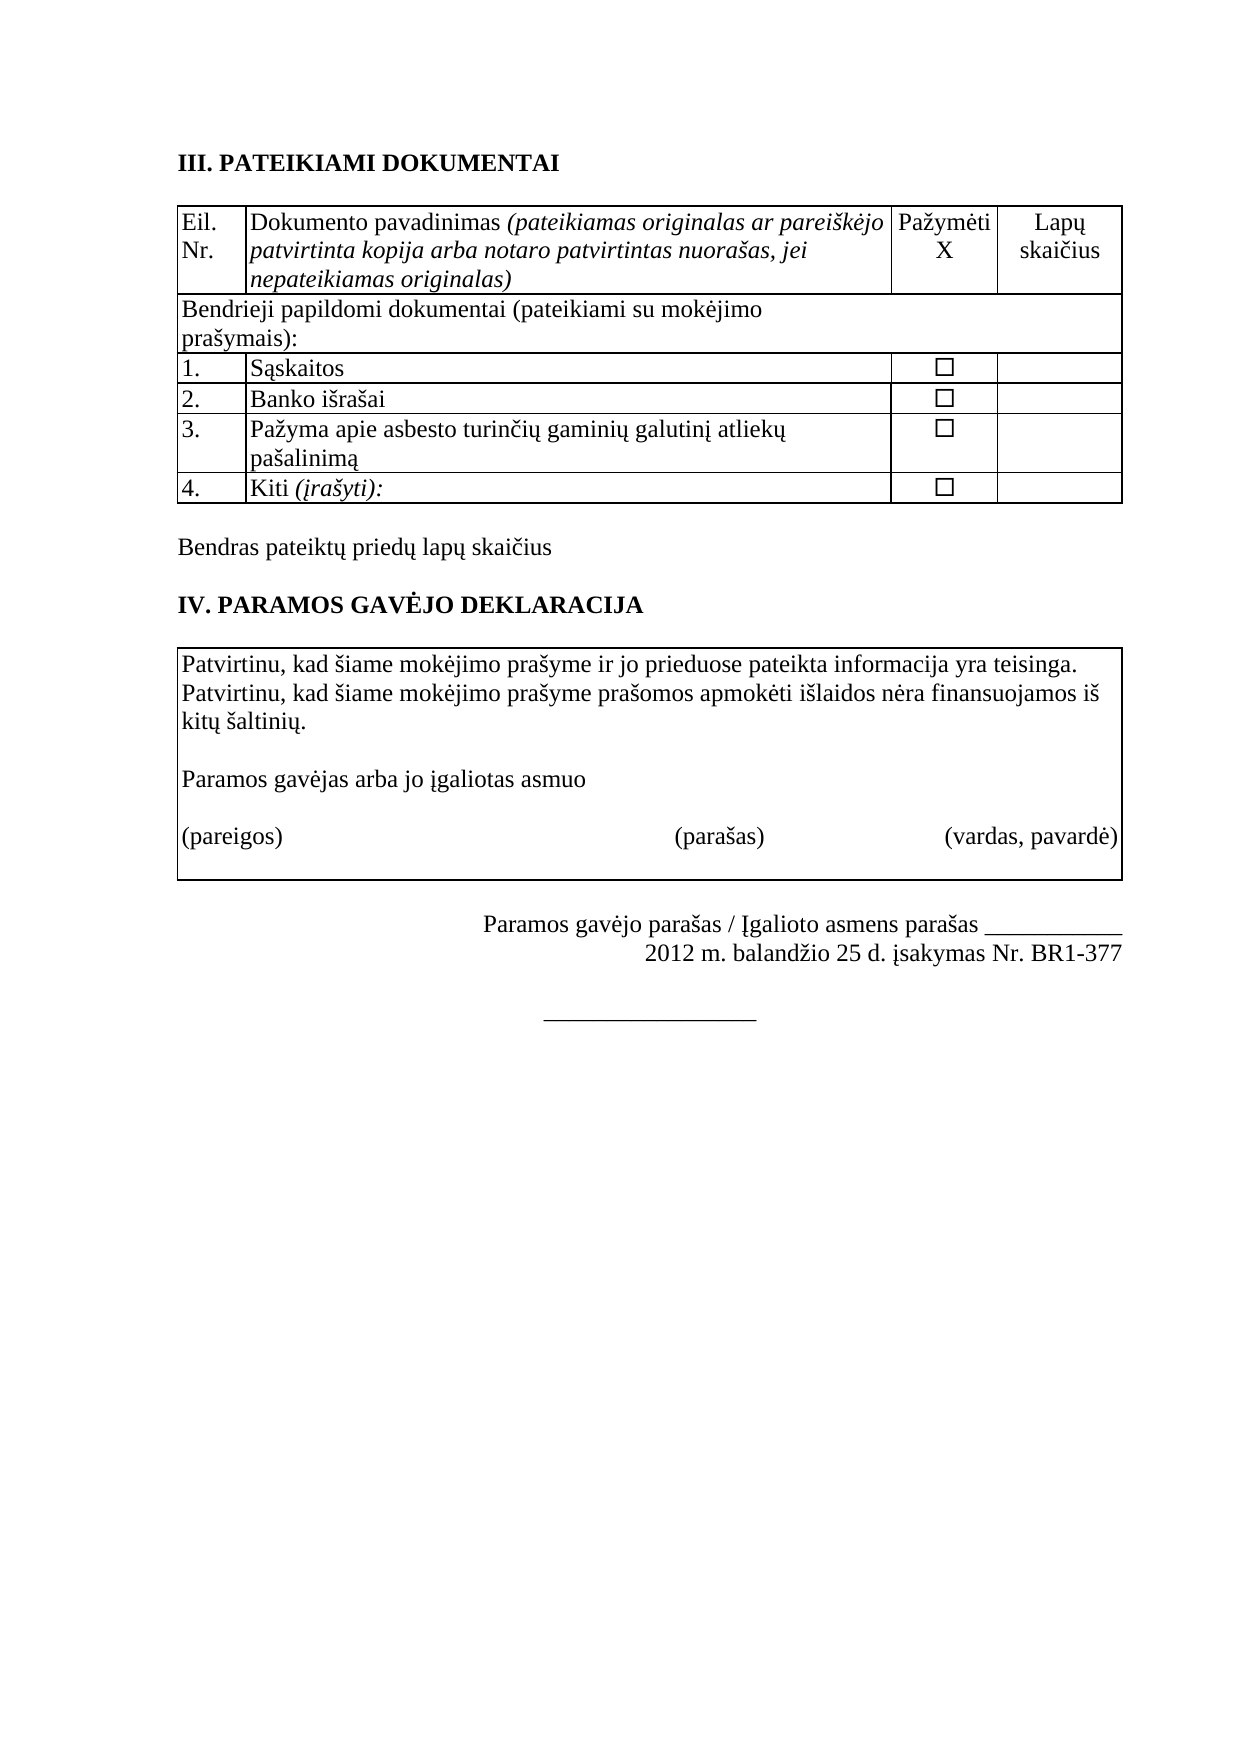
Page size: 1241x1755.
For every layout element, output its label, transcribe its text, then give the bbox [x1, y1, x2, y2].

table_header Lapų skaičius [998, 207, 1121, 293]
table_cell Sąskaitos [247, 354, 891, 382]
table_cell 4. [178, 473, 245, 502]
table_cell (parašas) [582, 821, 857, 879]
table_cell [998, 414, 1121, 472]
table_header Patvirtinu, kad šiame mokėjimo prašyme ir jo prieduose pateikta informacija yra teisinga. Patvirtinu, kad šiame mokėjimo prašyme prašomos apmokėti išlaidos nėra finansuojamos iš kitų šaltinių. Paramos gavėjas arba jo įgaliotas asmuo [178, 649, 1121, 821]
table_cell [891, 295, 998, 352]
text _________________ [177, 995, 1122, 1024]
table_cell Kiti (įrašyti): [247, 473, 890, 502]
text 2012 m. balandžio 25 d. įsakymas Nr. BR1-377 [177, 938, 1122, 967]
table_cell (vardas, pavardė) [857, 821, 1121, 879]
table_header Eil. Nr. [178, 207, 245, 293]
table_cell 3. [178, 414, 245, 472]
table_cell [] [892, 473, 997, 502]
table_cell [] [892, 354, 997, 382]
table_cell [998, 384, 1121, 413]
table_cell [998, 473, 1121, 502]
table_cell [] [892, 384, 997, 413]
text Bendras pateiktų priedų lapų skaičius [177, 532, 1122, 561]
table_cell [998, 295, 1121, 352]
table_cell [] [892, 414, 997, 472]
table_cell Bendrieji papildomi dokumentai (pateikiami su mokėjimo prašymais): [178, 295, 857, 352]
text IV. PARAMOS GAVĖJO DEKLARACIJA [177, 590, 1122, 618]
table_cell (pareigos) [178, 821, 582, 879]
table_header Pažymėti X [892, 207, 997, 293]
table_cell 1. [178, 354, 245, 382]
table_cell [998, 354, 1121, 382]
table_cell 2. [178, 384, 245, 413]
table_cell Pažyma apie asbesto turinčių gaminių galutinį atliekų pašalinimą [247, 414, 890, 472]
text III. PATEIKIAMI DOKUMENTAI [177, 148, 1122, 176]
table_cell Banko išrašai [247, 384, 890, 413]
text Paramos gavėjo parašas / Įgalioto asmens parašas ___________ [177, 909, 1122, 938]
table_cell [857, 295, 891, 352]
table_header Dokumento pavadinimas (pateikiamas originalas ar pareiškėjo patvirtinta kopija arba notaro patvirtintas nuorašas, jei nepateikiamas originalas) [247, 207, 891, 293]
